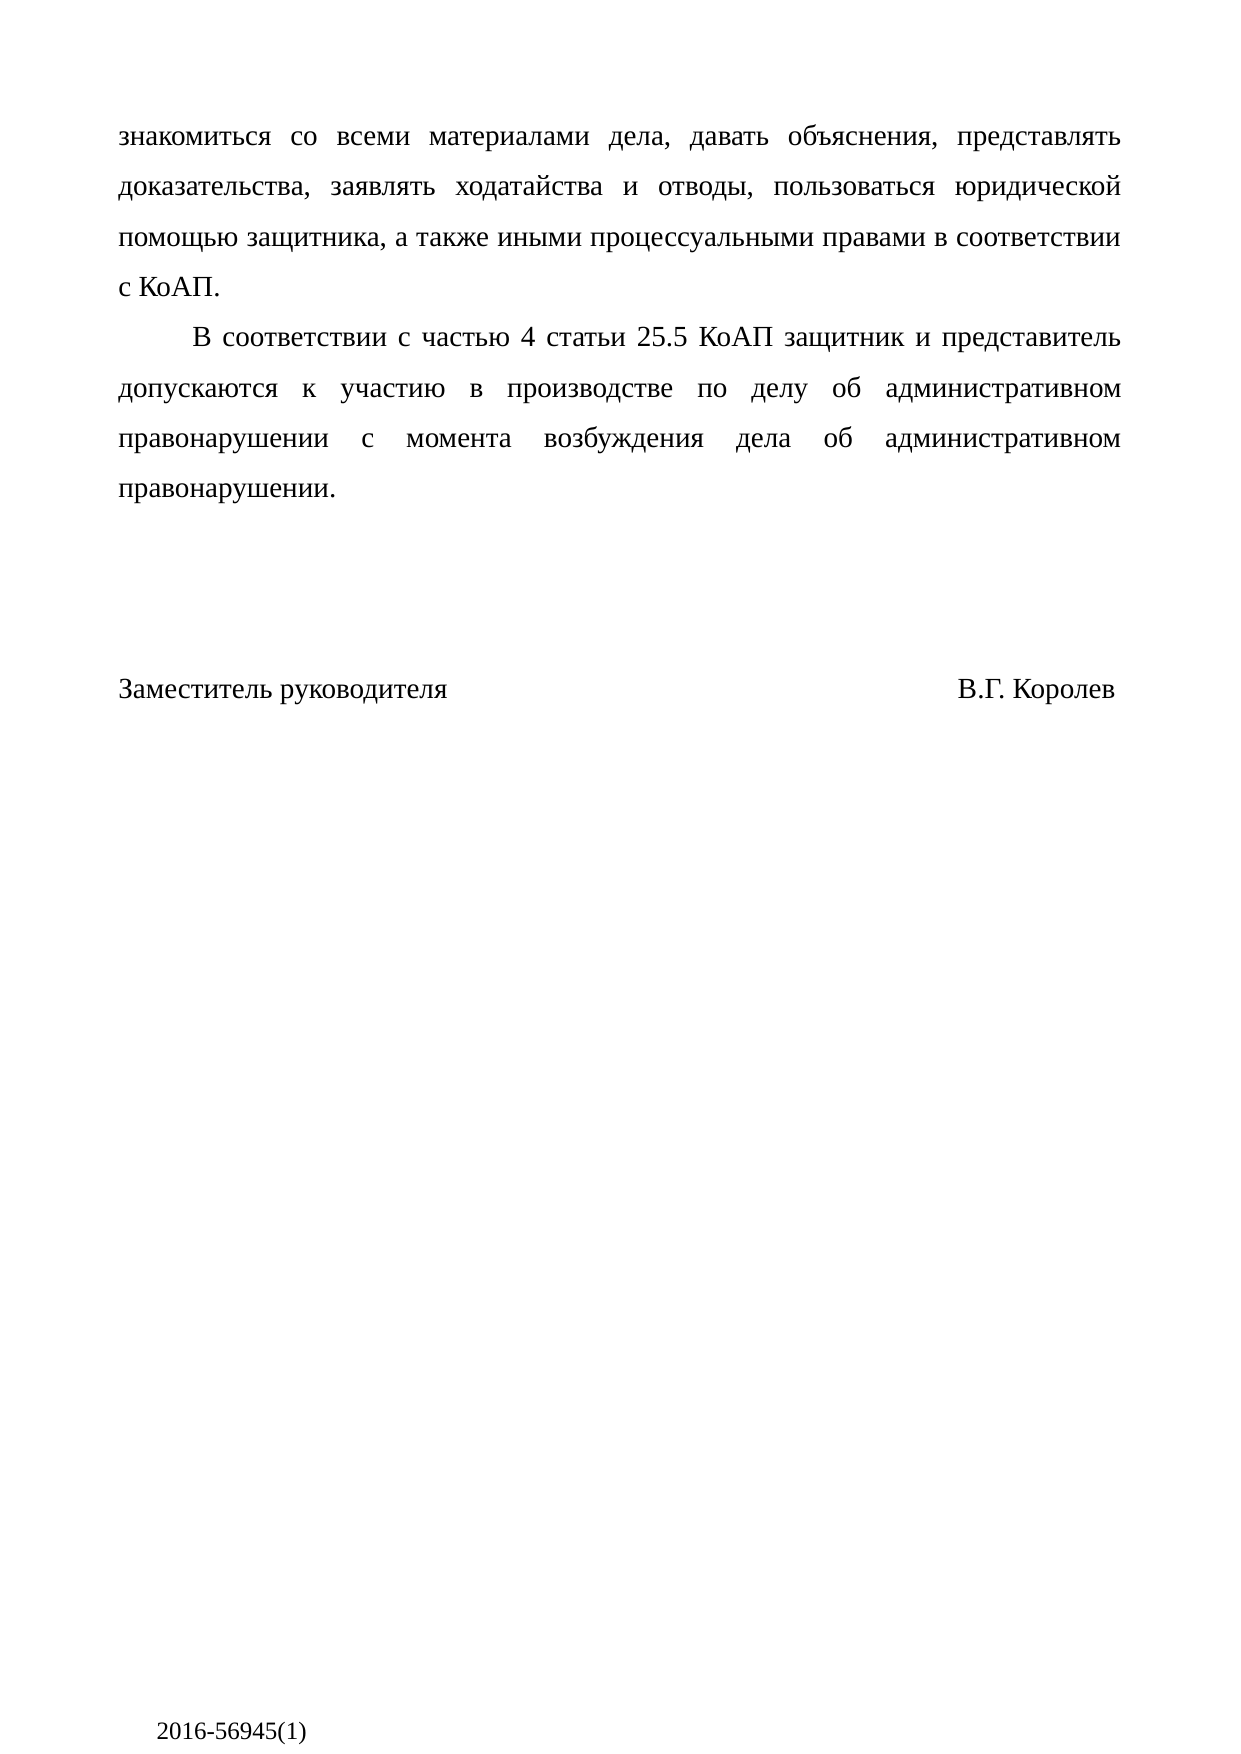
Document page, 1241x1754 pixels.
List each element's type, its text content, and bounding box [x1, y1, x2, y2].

text знакомиться со всеми материалами дела, давать объяснения, представлять доказательства, заявлять ходатайства и отводы, пользоваться юридической помощью защитника, а также иными процессуальными правами в соответствии с КоАП. [118, 118, 1122, 303]
table_header Заместитель руководителя В.Г. Королев [118, 672, 1118, 761]
text В соответствии с частью 4 статьи 25.5 КоАП защитник и представитель допускаются к участию в производстве по делу об административном правонарушении с момента возбуждения дела об административном правонарушении. [118, 319, 1122, 504]
